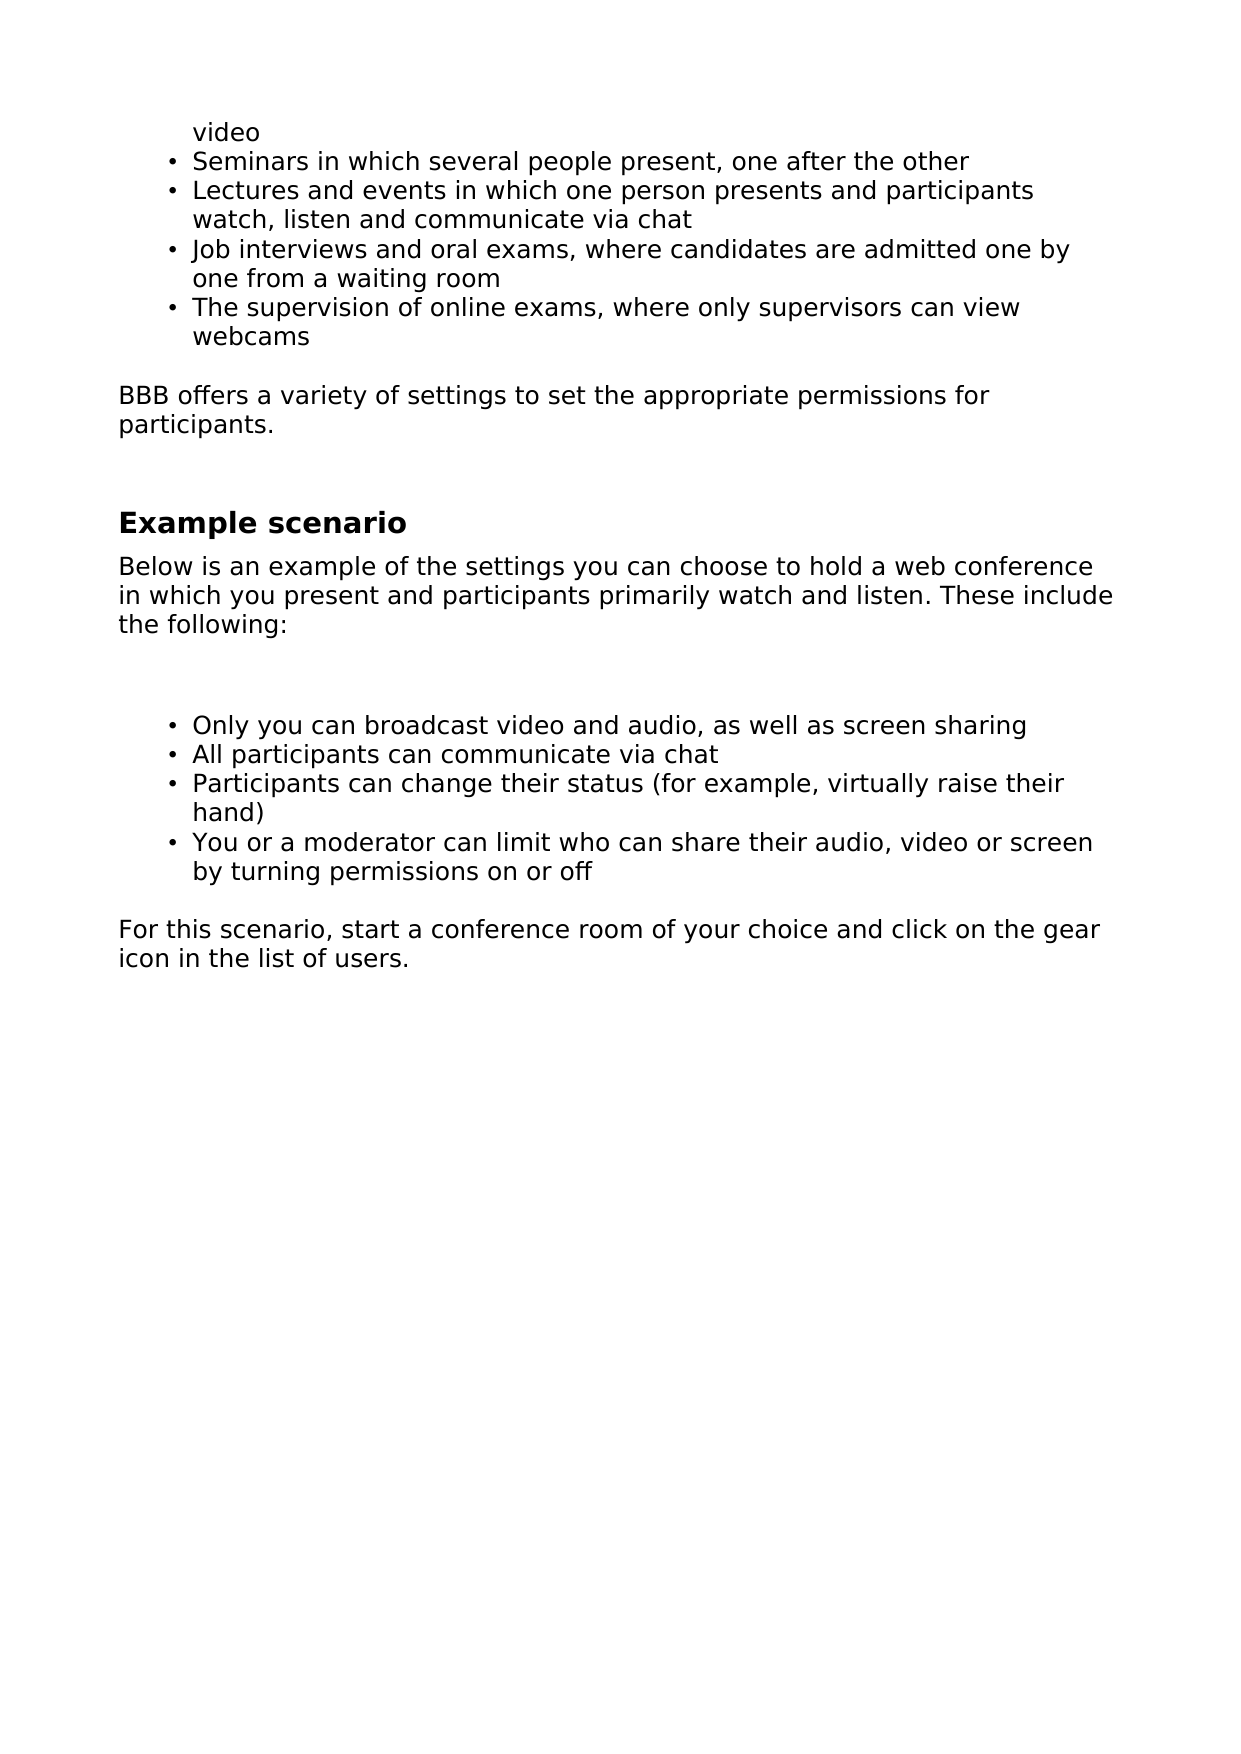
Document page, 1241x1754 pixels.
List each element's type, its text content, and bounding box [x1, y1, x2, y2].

list Only you can broadcast video and audio, as well as screen sharing [177, 711, 1122, 740]
list All participants can communicate via chat [177, 740, 1122, 769]
subtitle Example scenario [118, 506, 1122, 540]
text Below is an example of the settings you can choose to hold a web conference in which you present and participants primarily watch and listen. These include the following: [118, 552, 1122, 669]
list Lectures and events in which one person presents and participants watch, listen and communicate via chat [177, 176, 1122, 235]
list Seminars in which several people present, one after the other [177, 147, 1122, 176]
text For this scenario, start a conference room of your choice and click on the gear icon in the list of users. [118, 916, 1122, 1003]
list video [177, 118, 1122, 147]
text BBB offers a variety of settings to set the appropriate permissions for participants. [118, 381, 1122, 468]
list Job interviews and oral exams, where candidates are admitted one by one from a waiting room [177, 235, 1122, 293]
list Participants can change their status (for example, virtually raise their hand) [177, 769, 1122, 828]
list The supervision of online exams, where only supervisors can view webcams [177, 293, 1122, 351]
list You or a moderator can limit who can share their audio, video or screen by turning permissions on or off [177, 828, 1122, 886]
